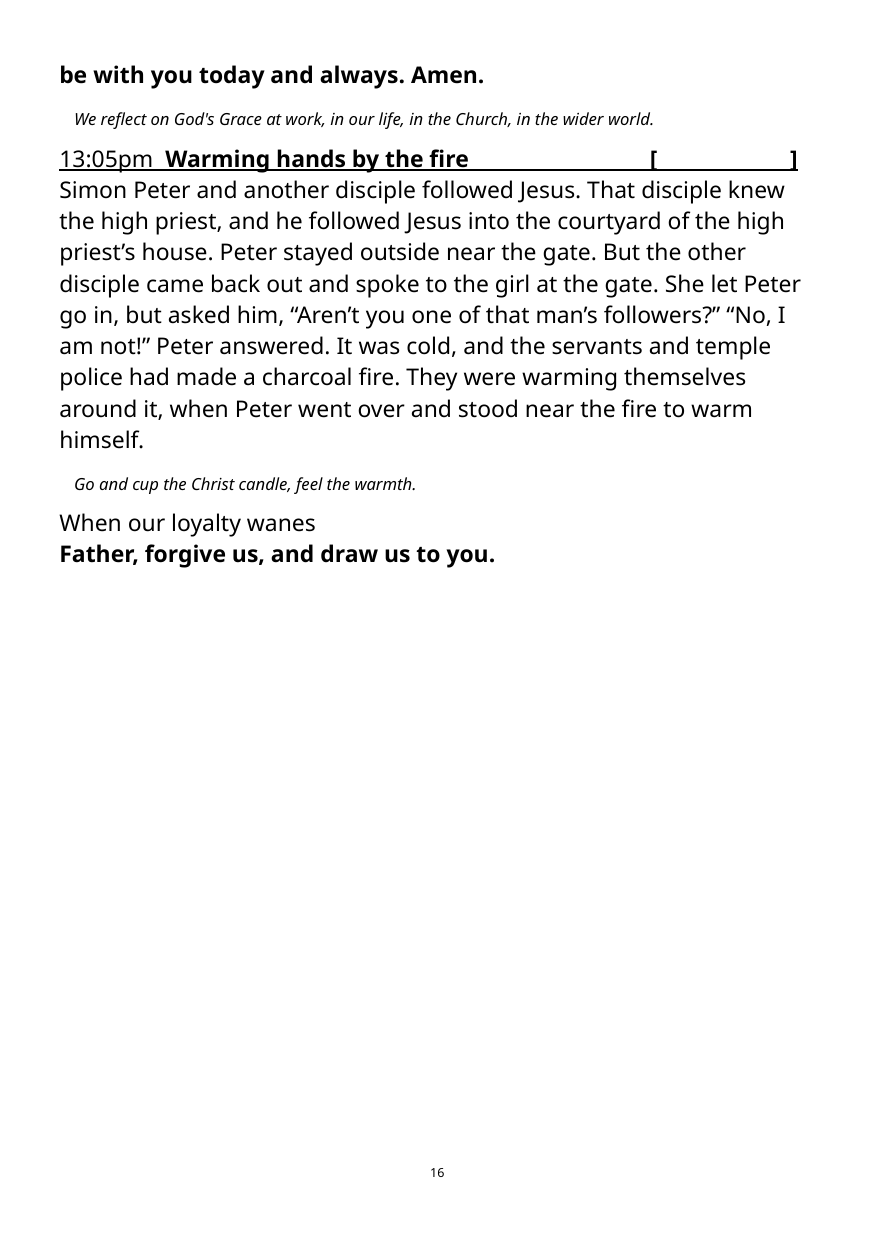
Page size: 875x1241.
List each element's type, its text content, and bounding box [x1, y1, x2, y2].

text Go and cup the Christ candle, feel the warmth. [74, 473, 815, 495]
text Simon Peter and another disciple followed Jesus. That disciple knew the high priest, and he followed Jesus into the courtyard of the high priest’s house. Peter stayed outside near the gate. But the other disciple came back out and spoke to the girl at the gate. She let Peter go in, but asked him, “Aren’t you one of that man’s followers?” “No, I am not!” Peter answered. It was cold, and the servants and temple police had made a charcoal fire. They were warming themselves around it, when Peter went over and stood near the fire to warm himself. [59, 174, 815, 455]
text Father, forgive us, and draw us to you. [59, 538, 815, 570]
subtitle 13:05pm Warming hands by the fire [ ] [59, 142, 815, 174]
text be with you today and always. Amen. [59, 59, 815, 90]
text We reflect on God's Grace at work, in our life, in the Church, in the wider world. [74, 108, 815, 131]
text When our loyalty wanes [59, 507, 815, 538]
